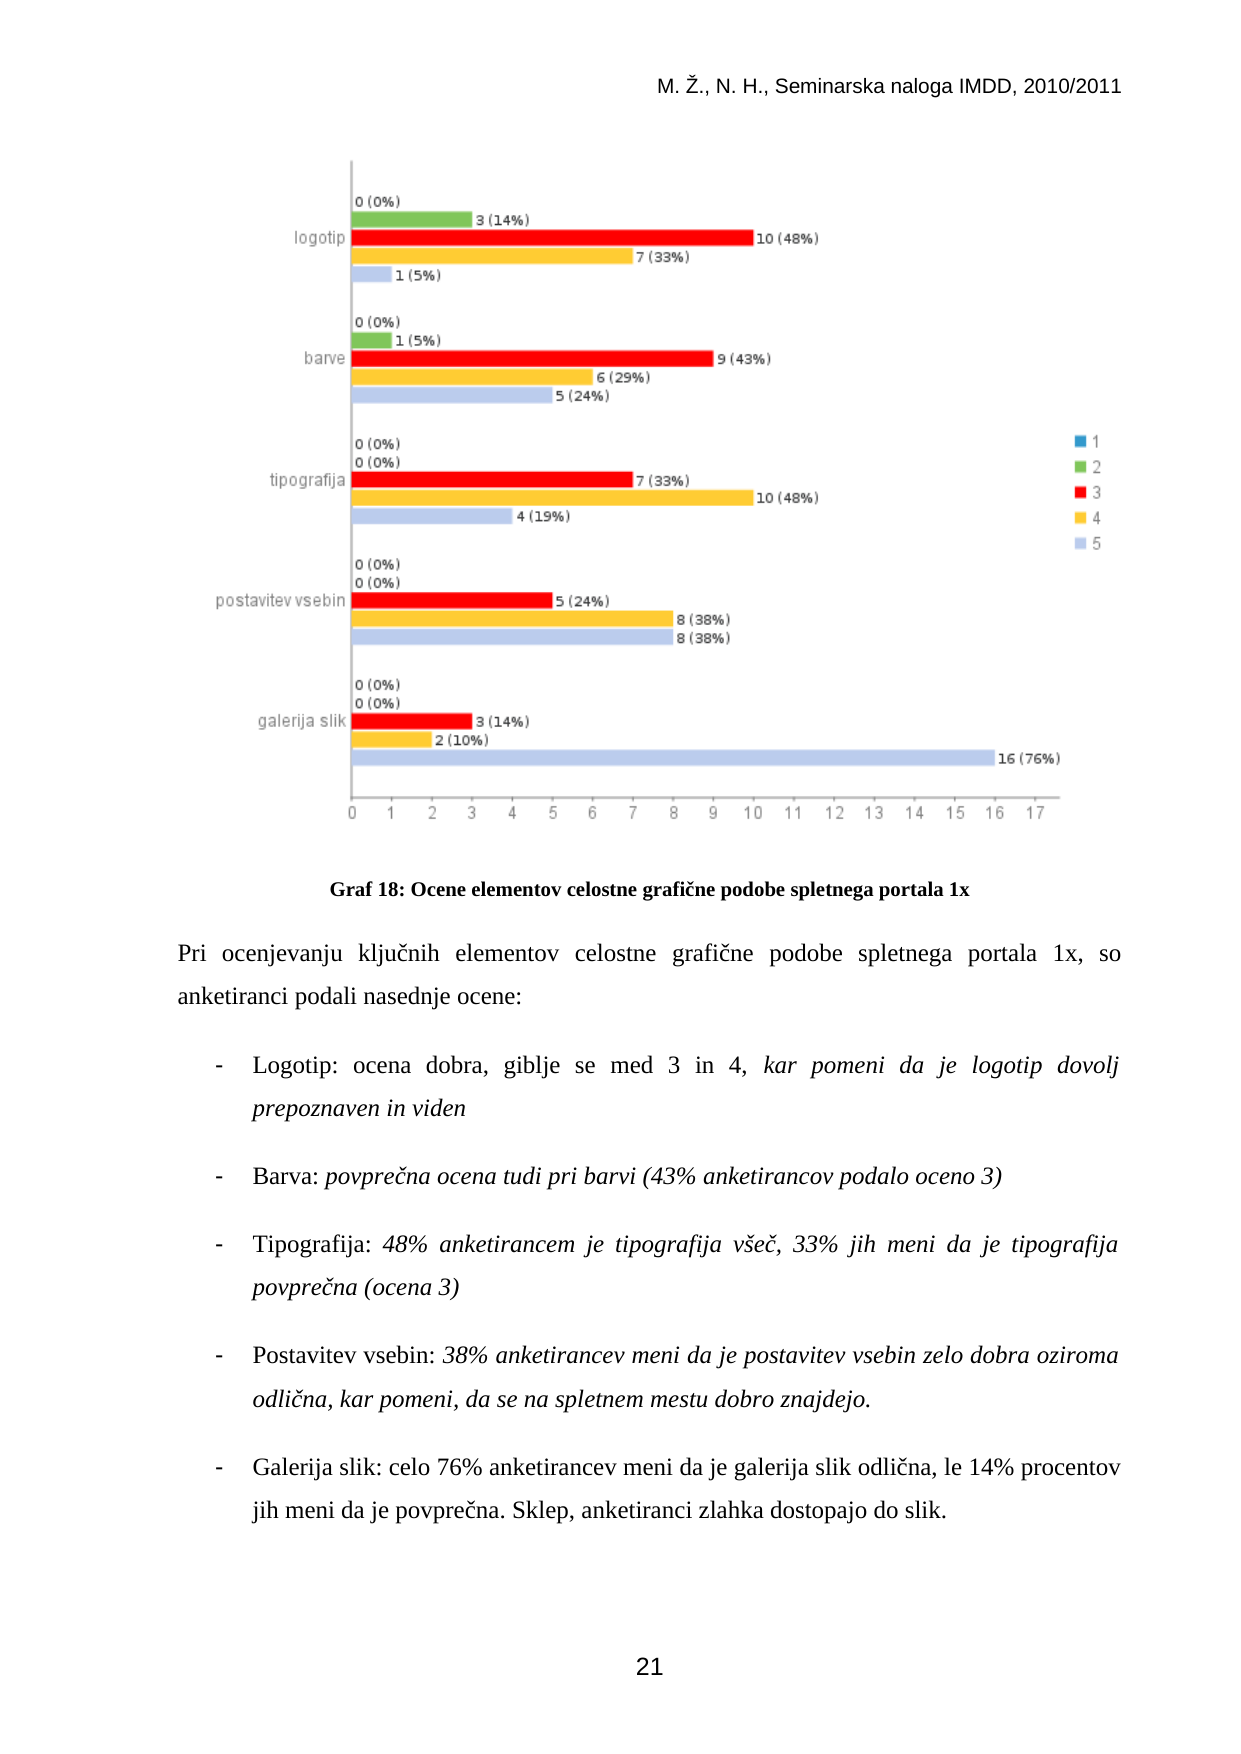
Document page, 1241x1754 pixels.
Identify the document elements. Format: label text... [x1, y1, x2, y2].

list Galerija slik: celo 76% anketirancev meni da je galerija slik odlična, le 14% procentov jih meni da je povprečna. Sklep, anketiranci zlahka dostopajo do slik. [215, 1452, 1122, 1524]
picture [193, 156, 1105, 829]
text Graf 9: Ocene elementov celostne grafične podobe spletnega portala 1x [177, 877, 1122, 901]
list Tipografija: 48% anketirancem je tipografija všeč, 33% jih meni da je tipografija povprečna (ocena 3) [215, 1229, 1122, 1301]
text Pri ocenjevanju ključnih elementov celostne grafične podobe spletnega portala 1x, so anketiranci podali nasednje ocene: [177, 938, 1122, 1010]
list Postavitev vsebin: 38% anketirancev meni da je postavitev vsebin zelo dobra oziroma odlična, kar pomeni, da se na spletnem mestu dobro znajdejo. [215, 1341, 1122, 1412]
list Logotip: ocena dobra, giblje se med 3 in 4, kar pomeni da je logotip dovolj prepoznaven in viden [215, 1049, 1122, 1122]
list Barva: povprečna ocena tudi pri barvi (43% anketirancov podalo oceno 3) [215, 1161, 1122, 1190]
